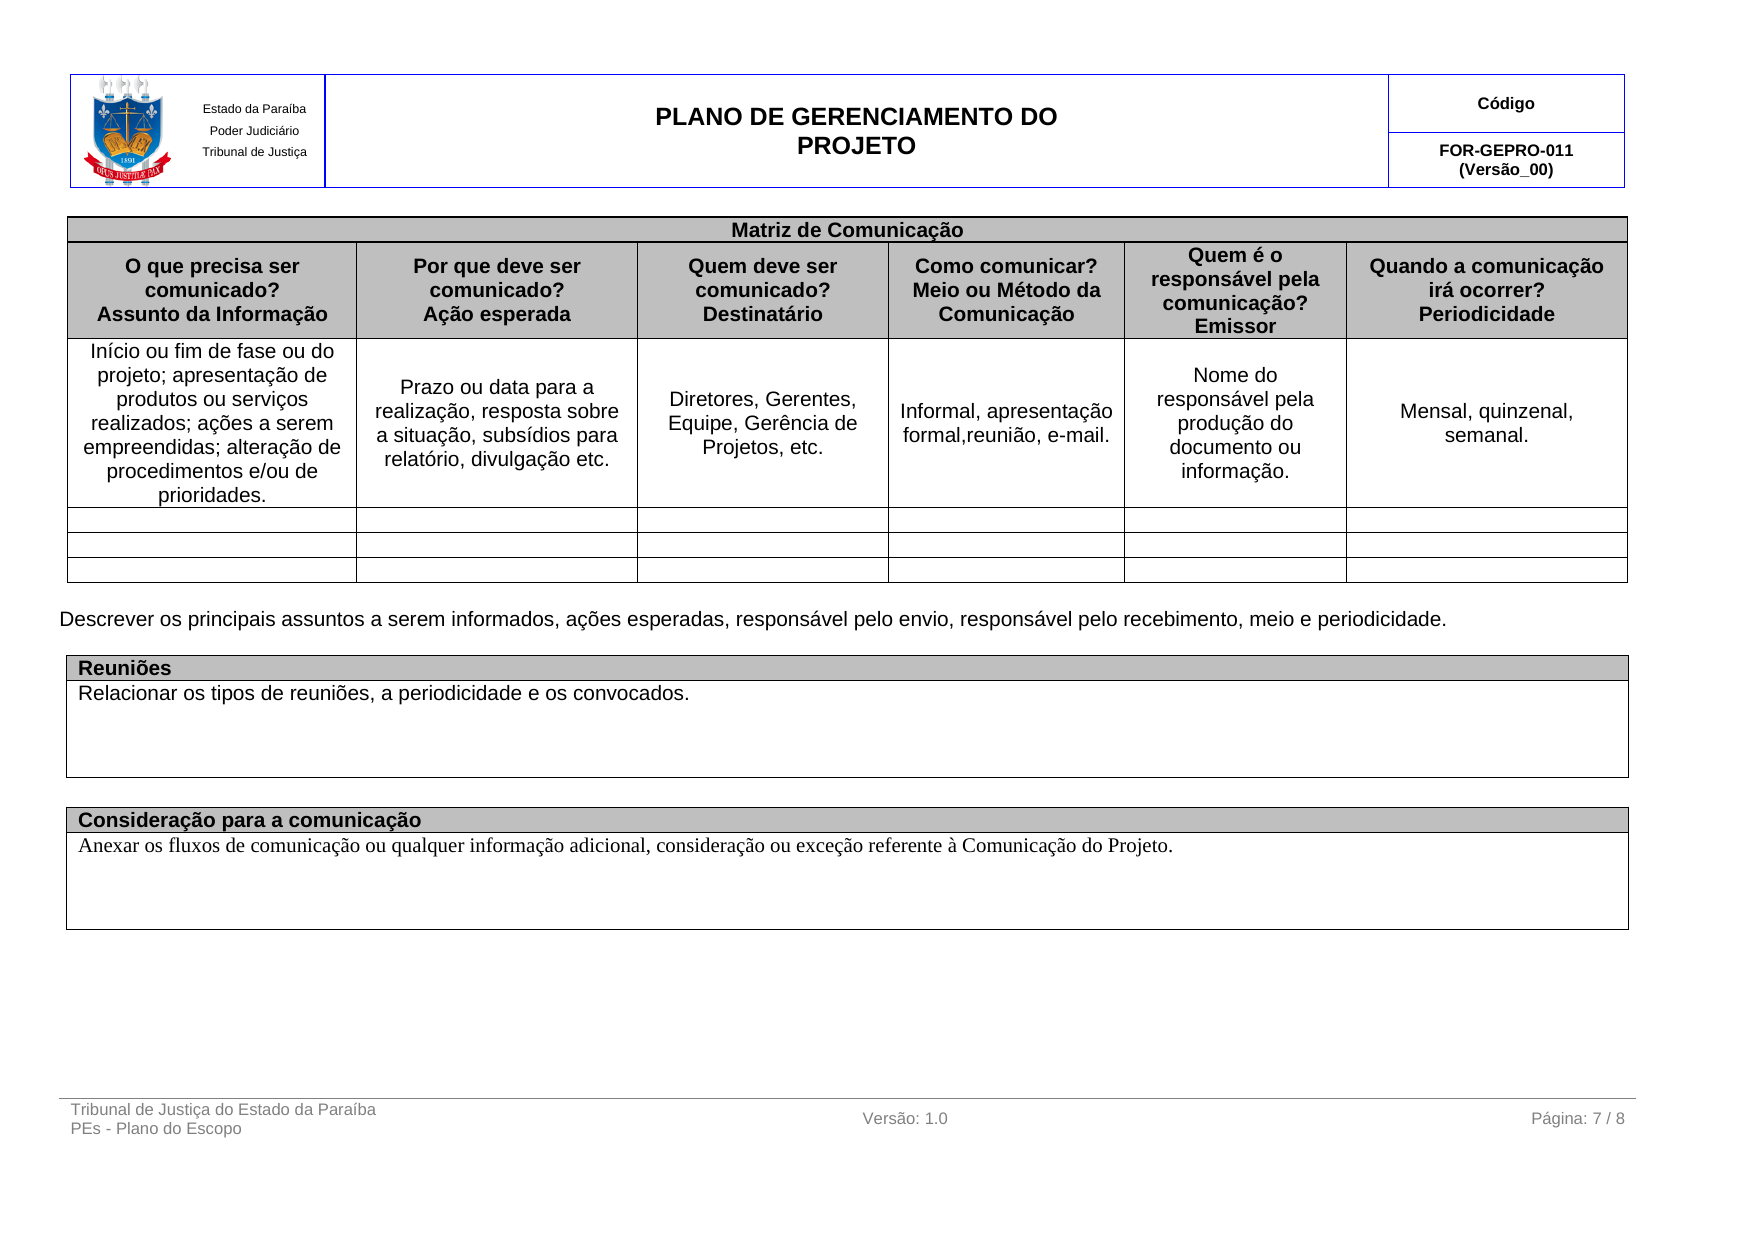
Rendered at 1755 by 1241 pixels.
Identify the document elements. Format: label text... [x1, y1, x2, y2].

table_header Reuniões [67, 656, 1628, 680]
table_cell Início ou fim de fase ou do projeto; apresentação de produtos ou serviços realizados; ações a serem empreendidas; alteração de procedimentos e/ou de prioridades. [68, 339, 356, 507]
table_cell [68, 558, 356, 582]
table_cell [1347, 558, 1627, 582]
table_cell [638, 533, 888, 557]
table_header Consideração para a comunicação [67, 808, 1628, 832]
table_cell Anexar os fluxos de comunicação ou qualquer informação adicional, consideração ou exceção referente à Comunicação do Projeto. [67, 833, 1628, 929]
table_cell [889, 533, 1124, 557]
table_cell Diretores, Gerentes, Equipe, Gerência de Projetos, etc. [638, 339, 888, 507]
table_cell Mensal, quinzenal, semanal. [1347, 339, 1627, 507]
table_cell [357, 533, 637, 557]
table_cell [357, 508, 637, 532]
table_cell Quem é o responsável pela comunicação? Emissor [1125, 243, 1346, 338]
text Descrever os principais assuntos a serem informados, ações esperadas, responsável pelo envio, responsável pelo recebimento, meio e periodicidade. [59, 607, 1638, 631]
table_cell [1347, 508, 1627, 532]
table_cell Quando a comunicação irá ocorrer? Periodicidade [1347, 243, 1627, 338]
table_cell [68, 508, 356, 532]
table_cell [1347, 533, 1627, 557]
table_cell Informal, apresentação formal,reunião, e-mail. [889, 339, 1124, 507]
table_cell [889, 508, 1124, 532]
table_cell Por que deve ser comunicado? Ação esperada [357, 243, 637, 338]
table_cell O que precisa ser comunicado? Assunto da Informação [68, 243, 356, 338]
table_header Matriz de Comunicação [68, 218, 1627, 241]
table_cell [889, 558, 1124, 582]
table_cell Nome do responsável pela produção do documento ou informação. [1125, 339, 1346, 507]
table_cell Como comunicar? Meio ou Método da Comunicação [889, 243, 1124, 338]
table_cell Quem deve ser comunicado? Destinatário [638, 243, 888, 338]
table_cell [357, 558, 637, 582]
table_cell Relacionar os tipos de reuniões, a periodicidade e os convocados. [67, 681, 1628, 777]
table_cell [638, 508, 888, 532]
table_cell [638, 558, 888, 582]
table_cell [1125, 533, 1346, 557]
table_cell [1125, 558, 1346, 582]
table_cell [1125, 508, 1346, 532]
picture [83, 75, 171, 187]
table_cell [68, 533, 356, 557]
table_cell Prazo ou data para a realização, resposta sobre a situação, subsídios para relatório, divulgação etc. [357, 339, 637, 507]
